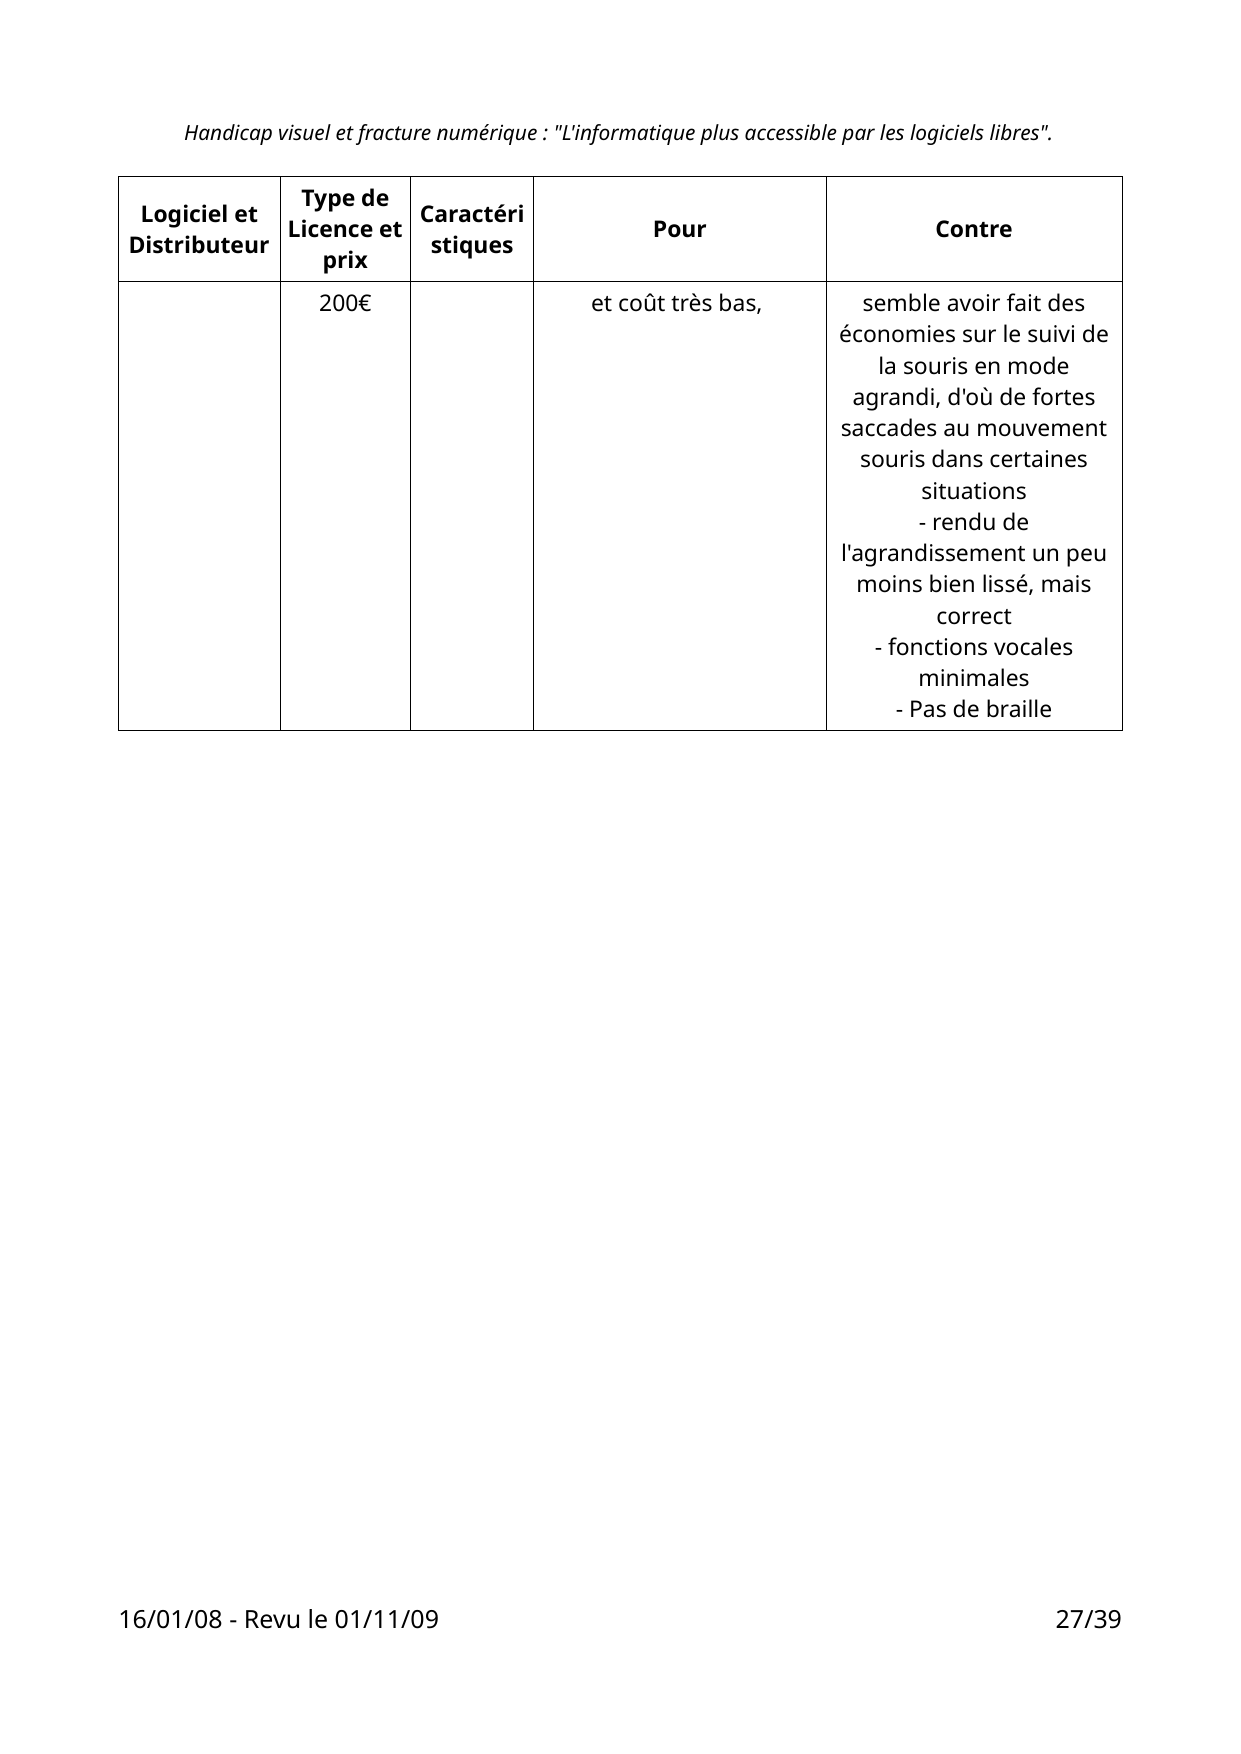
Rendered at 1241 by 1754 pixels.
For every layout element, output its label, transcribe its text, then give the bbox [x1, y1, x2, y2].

table_header Type de Licence et prix [281, 177, 410, 281]
table_cell semble avoir fait des économies sur le suivi de la souris en mode agrandi, d'où de fortes saccades au mouvement souris dans certaines situations - rendu de l'agrandissement un peu moins bien lissé, mais correct - fonctions vocales minimales - Pas de braille [827, 282, 1122, 730]
table_header Contre [827, 177, 1122, 281]
table_cell [411, 282, 533, 730]
table_cell et coût très bas, [534, 282, 826, 730]
table_cell 200€ [281, 282, 410, 730]
table_header Caractéristiques [411, 177, 533, 281]
table_cell [119, 282, 280, 730]
table_header Pour [534, 177, 826, 281]
table_header Logiciel et Distributeur [119, 177, 280, 281]
